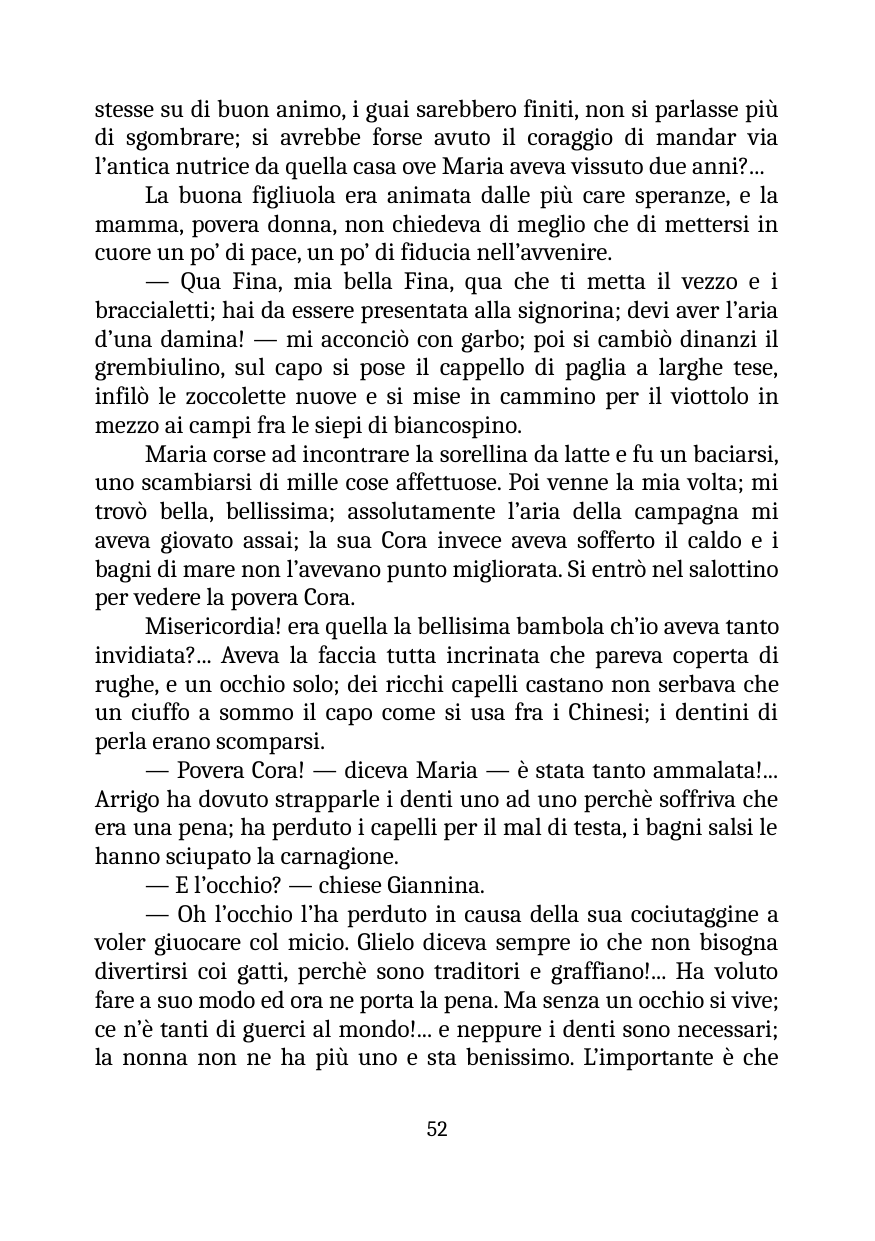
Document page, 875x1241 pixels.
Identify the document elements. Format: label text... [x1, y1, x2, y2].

text — Qua Fina, mia bella Fina, qua che ti metta il vezzo e i braccialetti; hai da essere presentata alla signorina; devi aver l’aria d’una damina! — mi acconciò con garbo; poi si cambiò dinanzi il grembiulino, sul capo si pose il cappello di paglia a larghe tese, infilò le zoccolette nuove e si mise in cammino per il viottolo in mezzo ai campi fra le siepi di biancospino. [94, 267, 779, 439]
text Misericordia! era quella la bellisima bambola ch’io aveva tanto invidiata?... Aveva la faccia tutta incrinata che pareva coperta di rughe, e un occhio solo; dei ricchi capelli castano non serbava che un ciuffo a sommo il capo come si usa fra i Chinesi; i dentini di perla erano scomparsi. [94, 612, 779, 756]
text La buona figliuola era animata dalle più care speranze, e la mamma, povera donna, non chiedeva di meglio che di mettersi in cuore un po’ di pace, un po’ di fiducia nell’avvenire. [94, 181, 779, 267]
text — Povera Cora! — diceva Maria — è stata tanto ammalata!... Arrigo ha dovuto strapparle i denti uno ad uno perchè soffriva che era una pena; ha perduto i capelli per il mal di testa, i bagni salsi le hanno sciupato la carnagione. [94, 756, 779, 871]
text Maria corse ad incontrare la sorellina da latte e fu un baciarsi, uno scambiarsi di mille cose affettuose. Poi venne la mia volta; mi trovò bella, bellissima; assolutamente l’aria della campagna mi aveva giovato assai; la sua Cora invece aveva sofferto il caldo e i bagni di mare non l’avevano punto migliorata. Si entrò nel salottino per vedere la povera Cora. [94, 439, 779, 612]
text stesse su di buon animo, i guai sarebbero finiti, non si parlasse più di sgombrare; si avrebbe forse avuto il coraggio di mandar via l’antica nutrice da quella casa ove Maria aveva vissuto due anni?... [94, 94, 779, 181]
text — Oh l’occhio l’ha perduto in causa della sua cociutaggine a voler giuocare col micio. Glielo diceva sempre io che non bisogna divertirsi coi gatti, perchè sono traditori e graffiano!... Ha voluto fare a suo modo ed ora ne porta la pena. Ma senza un occhio si vive; ce n’è tanti di guerci al mondo!... e neppure i denti sono necessari; la nonna non ne ha più uno e sta benissimo. L’importante è che [94, 899, 779, 1072]
text — E l’occhio? — chiese Giannina. [94, 871, 779, 899]
